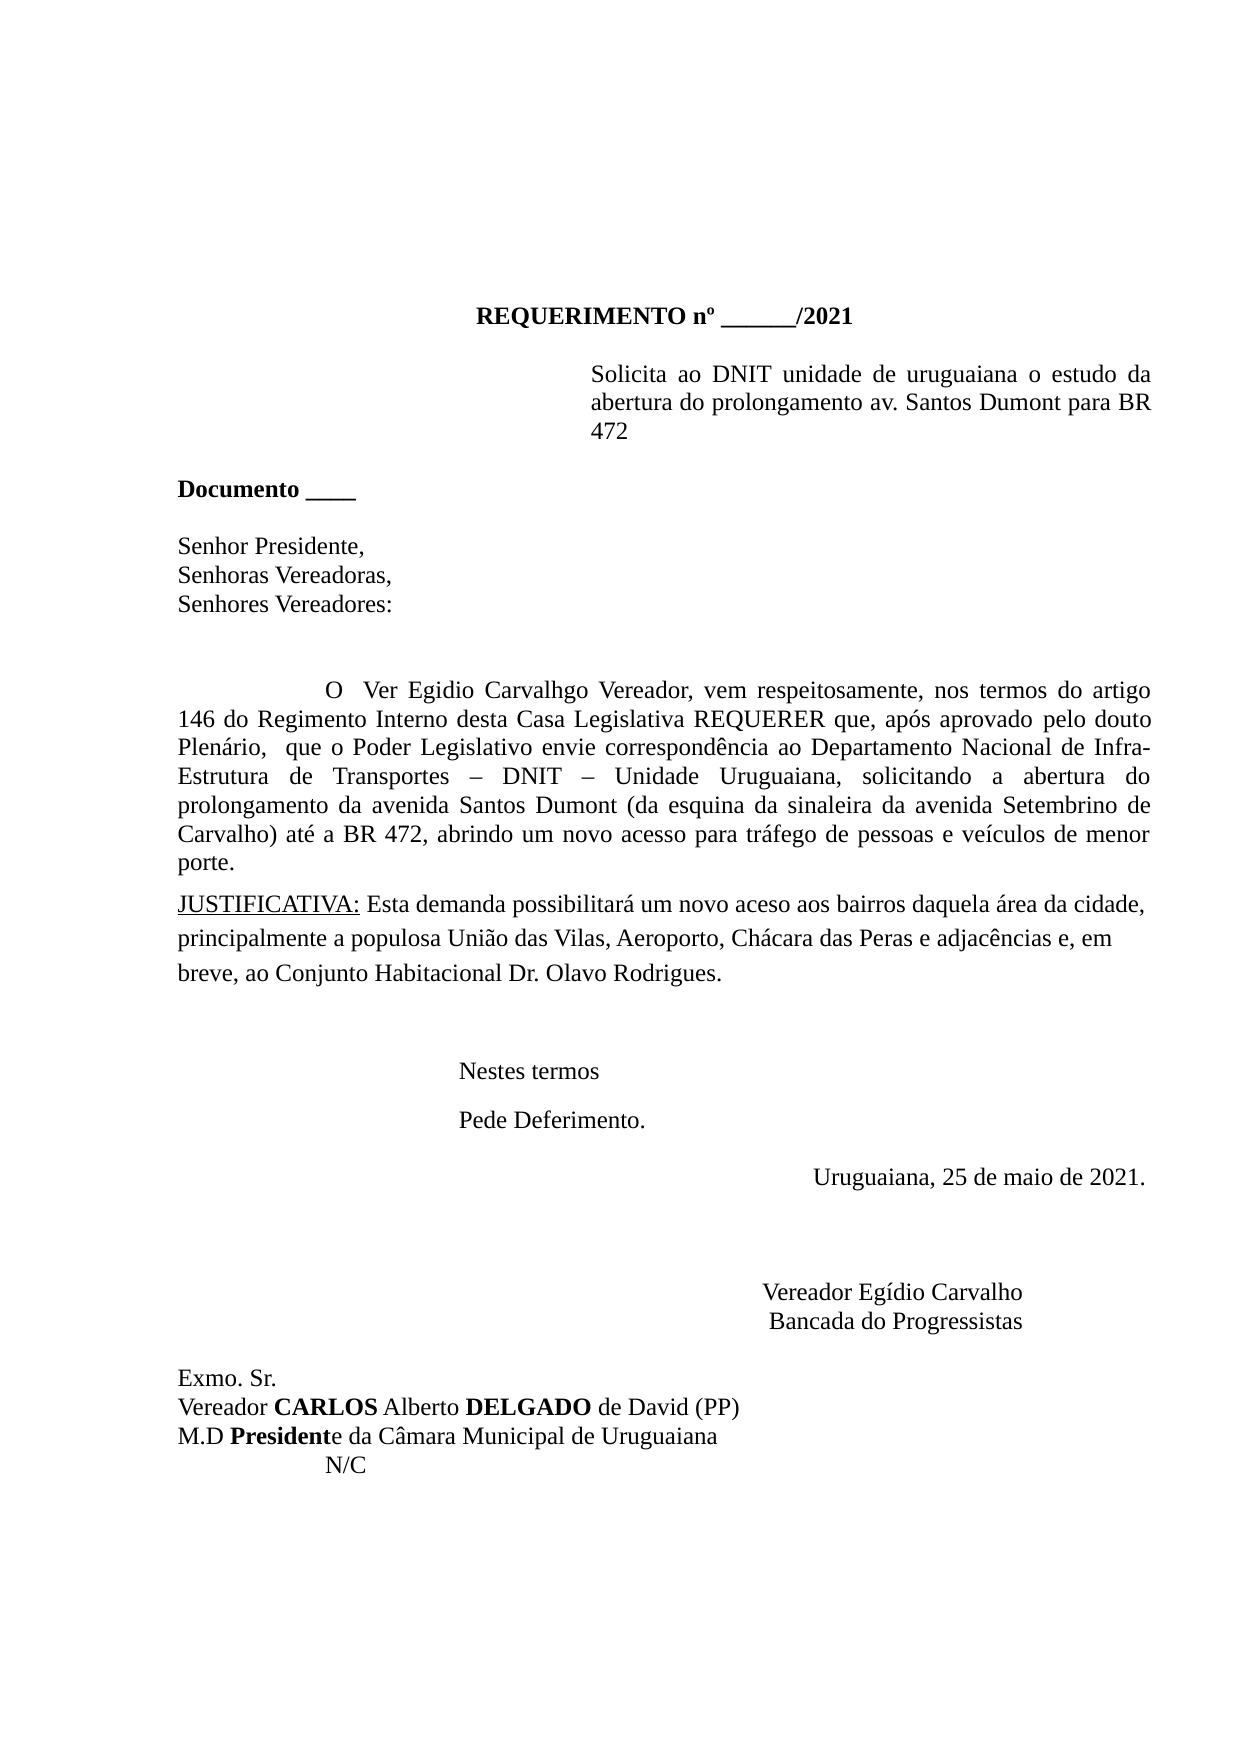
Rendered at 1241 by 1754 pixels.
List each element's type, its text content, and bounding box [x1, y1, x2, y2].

text Exmo. Sr. [177, 1363, 1152, 1392]
text O Ver Egidio Carvalhgo Vereador, vem respeitosamente, nos termos do artigo 146 do Regimento Interno desta Casa Legislativa REQUERER que, após aprovado pelo douto Plenário, que o Poder Legislativo envie correspondência ao Departamento Nacional de Infra-Estrutura de Transportes – DNIT – Unidade Uruguaiana, solicitando a abertura do prolongamento da avenida Santos Dumont (da esquina da sinaleira da avenida Setembrino de Carvalho) até a BR 472, abrindo um novo acesso para tráfego de pessoas e veículos de menor porte. [177, 675, 1152, 876]
text Bancada do Progressistas [177, 1306, 1152, 1335]
text JUSTIFICATIVA: Esta demanda possibilitará um novo aceso aos bairros daquela área da cidade, principalmente a populosa União das Vilas, Aeroporto, Chácara das Peras e adjacências e, em breve, ao Conjunto Habitacional Dr. Olavo Rodrigues. [177, 889, 1152, 986]
text Pede Deferimento. [177, 1105, 1152, 1133]
text Nestes termos [177, 1056, 1152, 1084]
text Senhoras Vereadoras, [177, 560, 1152, 589]
text Senhor Presidente, [177, 531, 1152, 560]
text Uruguaiana, 25 de maio de 2021. [177, 1162, 1152, 1191]
text Documento ____ [177, 474, 1152, 502]
subtitle M.D Presidente da Câmara Municipal de Uruguaiana [177, 1421, 1122, 1450]
text Vereador Egídio Carvalho [177, 1277, 1152, 1306]
text Vereador CARLOS Alberto DELGADO de David (PP) [177, 1392, 1152, 1421]
text REQUERIMENTO nº ______/2021 [177, 301, 1152, 330]
text Solicita ao DNIT unidade de uruguaiana o estudo da abertura do prolongamento av. Santos Dumont para BR 472 [591, 359, 1152, 445]
text N/C [177, 1450, 1152, 1478]
text Senhores Vereadores: [177, 589, 1152, 617]
